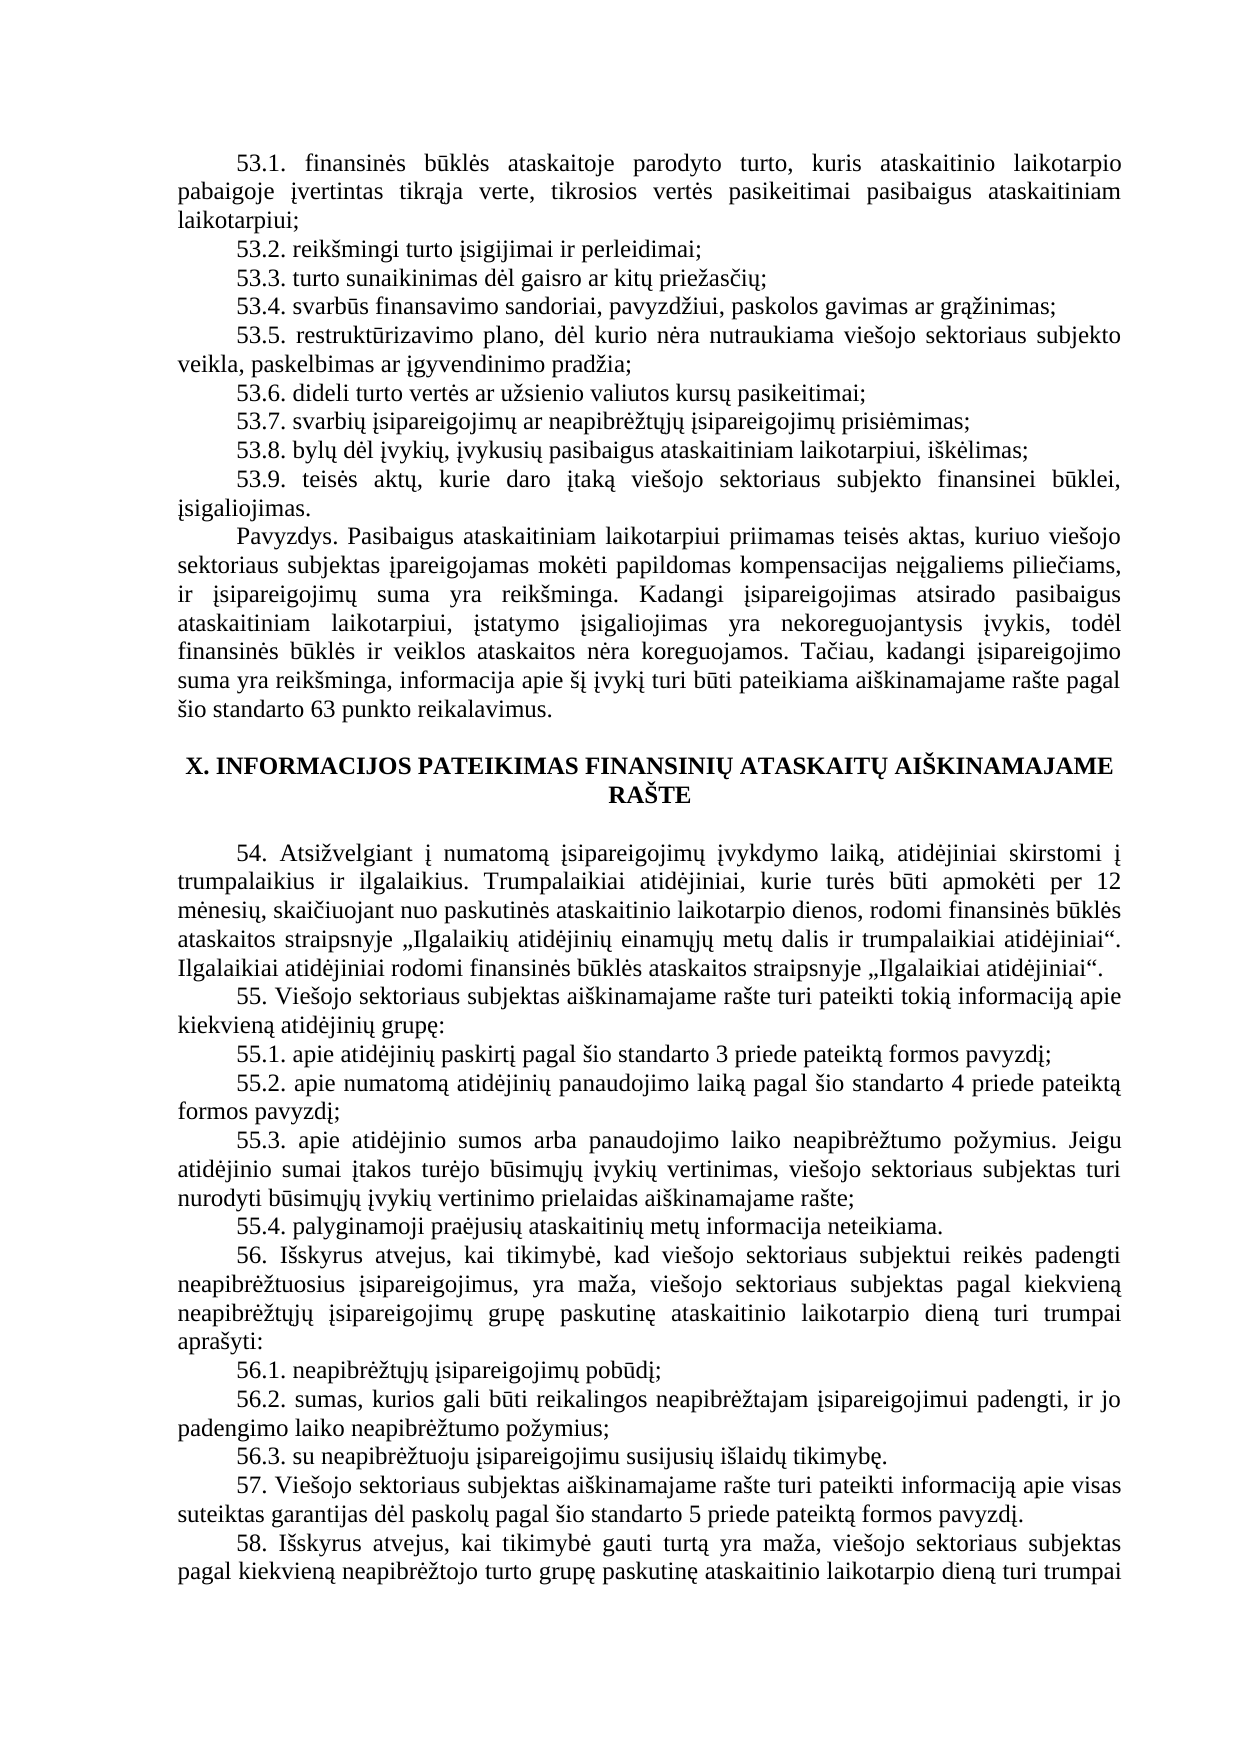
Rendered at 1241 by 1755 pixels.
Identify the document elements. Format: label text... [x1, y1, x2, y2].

text 54. Atsižvelgiant į numatomą įsipareigojimų įvykdymo laiką, atidėjiniai skirstomi į trumpalaikius ir ilgalaikius. Trumpalaikiai atidėjiniai, kurie turės būti apmokėti per 12 mėnesių, skaičiuojant nuo paskutinės ataskaitinio laikotarpio dienos, rodomi finansinės būklės ataskaitos straipsnyje „Ilgalaikių atidėjinių einamųjų metų dalis ir trumpalaikiai atidėjiniai“. Ilgalaikiai atidėjiniai rodomi finansinės būklės ataskaitos straipsnyje „Ilgalaikiai atidėjiniai“. [177, 838, 1122, 981]
text 53.2. reikšmingi turto įsigijimai ir perleidimai; [177, 234, 1122, 263]
text 53.5. restruktūrizavimo plano, dėl kurio nėra nutraukiama viešojo sektoriaus subjekto veikla, paskelbimas ar įgyvendinimo pradžia; [177, 320, 1122, 378]
text X. INFORMACIJOS PATEIKIMAS FINANSINIŲ ATASKAITŲ AIŠKINAMAJAME RAŠTE [177, 751, 1122, 809]
text 55.2. apie numatomą atidėjinių panaudojimo laiką pagal šio standarto 4 priede pateiktą formos pavyzdį; [177, 1068, 1122, 1125]
text 53.4. svarbūs finansavimo sandoriai, pavyzdžiui, paskolos gavimas ar grąžinimas; [177, 291, 1122, 320]
text 53.7. svarbių įsipareigojimų ar neapibrėžtųjų įsipareigojimų prisiėmimas; [177, 406, 1122, 435]
text 55.1. apie atidėjinių paskirtį pagal šio standarto 3 priede pateiktą formos pavyzdį; [177, 1039, 1122, 1068]
text Pavyzdys. Pasibaigus ataskaitiniam laikotarpiui priimamas teisės aktas, kuriuo viešojo sektoriaus subjektas įpareigojamas mokėti papildomas kompensacijas neįgaliems piliečiams, ir įsipareigojimų suma yra reikšminga. Kadangi įsipareigojimas atsirado pasibaigus ataskaitiniam laikotarpiui, įstatymo įsigaliojimas yra nekoreguojantysis įvykis, todėl finansinės būklės ir veiklos ataskaitos nėra koreguojamos. Tačiau, kadangi įsipareigojimo suma yra reikšminga, informacija apie šį įvykį turi būti pateikiama aiškinamajame rašte pagal šio standarto 63 punkto reikalavimus. [177, 521, 1122, 723]
text 56.1. neapibrėžtųjų įsipareigojimų pobūdį; [177, 1355, 1122, 1384]
text 53.3. turto sunaikinimas dėl gaisro ar kitų priežasčių; [177, 263, 1122, 291]
text 55.4. palyginamoji praėjusių ataskaitinių metų informacija neteikiama. [177, 1211, 1122, 1240]
text 53.1. finansinės būklės ataskaitoje parodyto turto, kuris ataskaitinio laikotarpio pabaigoje įvertintas tikrąja verte, tikrosios vertės pasikeitimai pasibaigus ataskaitiniam laikotarpiui; [177, 148, 1122, 234]
text 56.2. sumas, kurios gali būti reikalingos neapibrėžtajam įsipareigojimui padengti, ir jo padengimo laiko neapibrėžtumo požymius; [177, 1384, 1122, 1441]
text 55. Viešojo sektoriaus subjektas aiškinamajame rašte turi pateikti tokią informaciją apie kiekvieną atidėjinių grupę: [177, 981, 1122, 1039]
text 57. Viešojo sektoriaus subjektas aiškinamajame rašte turi pateikti informaciją apie visas suteiktas garantijas dėl paskolų pagal šio standarto 5 priede pateiktą formos pavyzdį. [177, 1470, 1122, 1528]
text 56. Išskyrus atvejus, kai tikimybė, kad viešojo sektoriaus subjektui reikės padengti neapibrėžtuosius įsipareigojimus, yra maža, viešojo sektoriaus subjektas pagal kiekvieną neapibrėžtųjų įsipareigojimų grupę paskutinę ataskaitinio laikotarpio dieną turi trumpai aprašyti: [177, 1240, 1122, 1355]
text 55.3. apie atidėjinio sumos arba panaudojimo laiko neapibrėžtumo požymius. Jeigu atidėjinio sumai įtakos turėjo būsimųjų įvykių vertinimas, viešojo sektoriaus subjektas turi nurodyti būsimųjų įvykių vertinimo prielaidas aiškinamajame rašte; [177, 1125, 1122, 1211]
text 56.3. su neapibrėžtuoju įsipareigojimu susijusių išlaidų tikimybę. [177, 1441, 1122, 1470]
text 53.8. bylų dėl įvykių, įvykusių pasibaigus ataskaitiniam laikotarpiui, iškėlimas; [177, 435, 1122, 464]
text 53.6. dideli turto vertės ar užsienio valiutos kursų pasikeitimai; [177, 378, 1122, 406]
text 53.9. teisės aktų, kurie daro įtaką viešojo sektoriaus subjekto finansinei būklei, įsigaliojimas. [177, 464, 1122, 521]
text 58. Išskyrus atvejus, kai tikimybė gauti turtą yra maža, viešojo sektoriaus subjektas pagal kiekvieną neapibrėžtojo turto grupę paskutinę ataskaitinio laikotarpio dieną turi trumpai [177, 1528, 1122, 1585]
